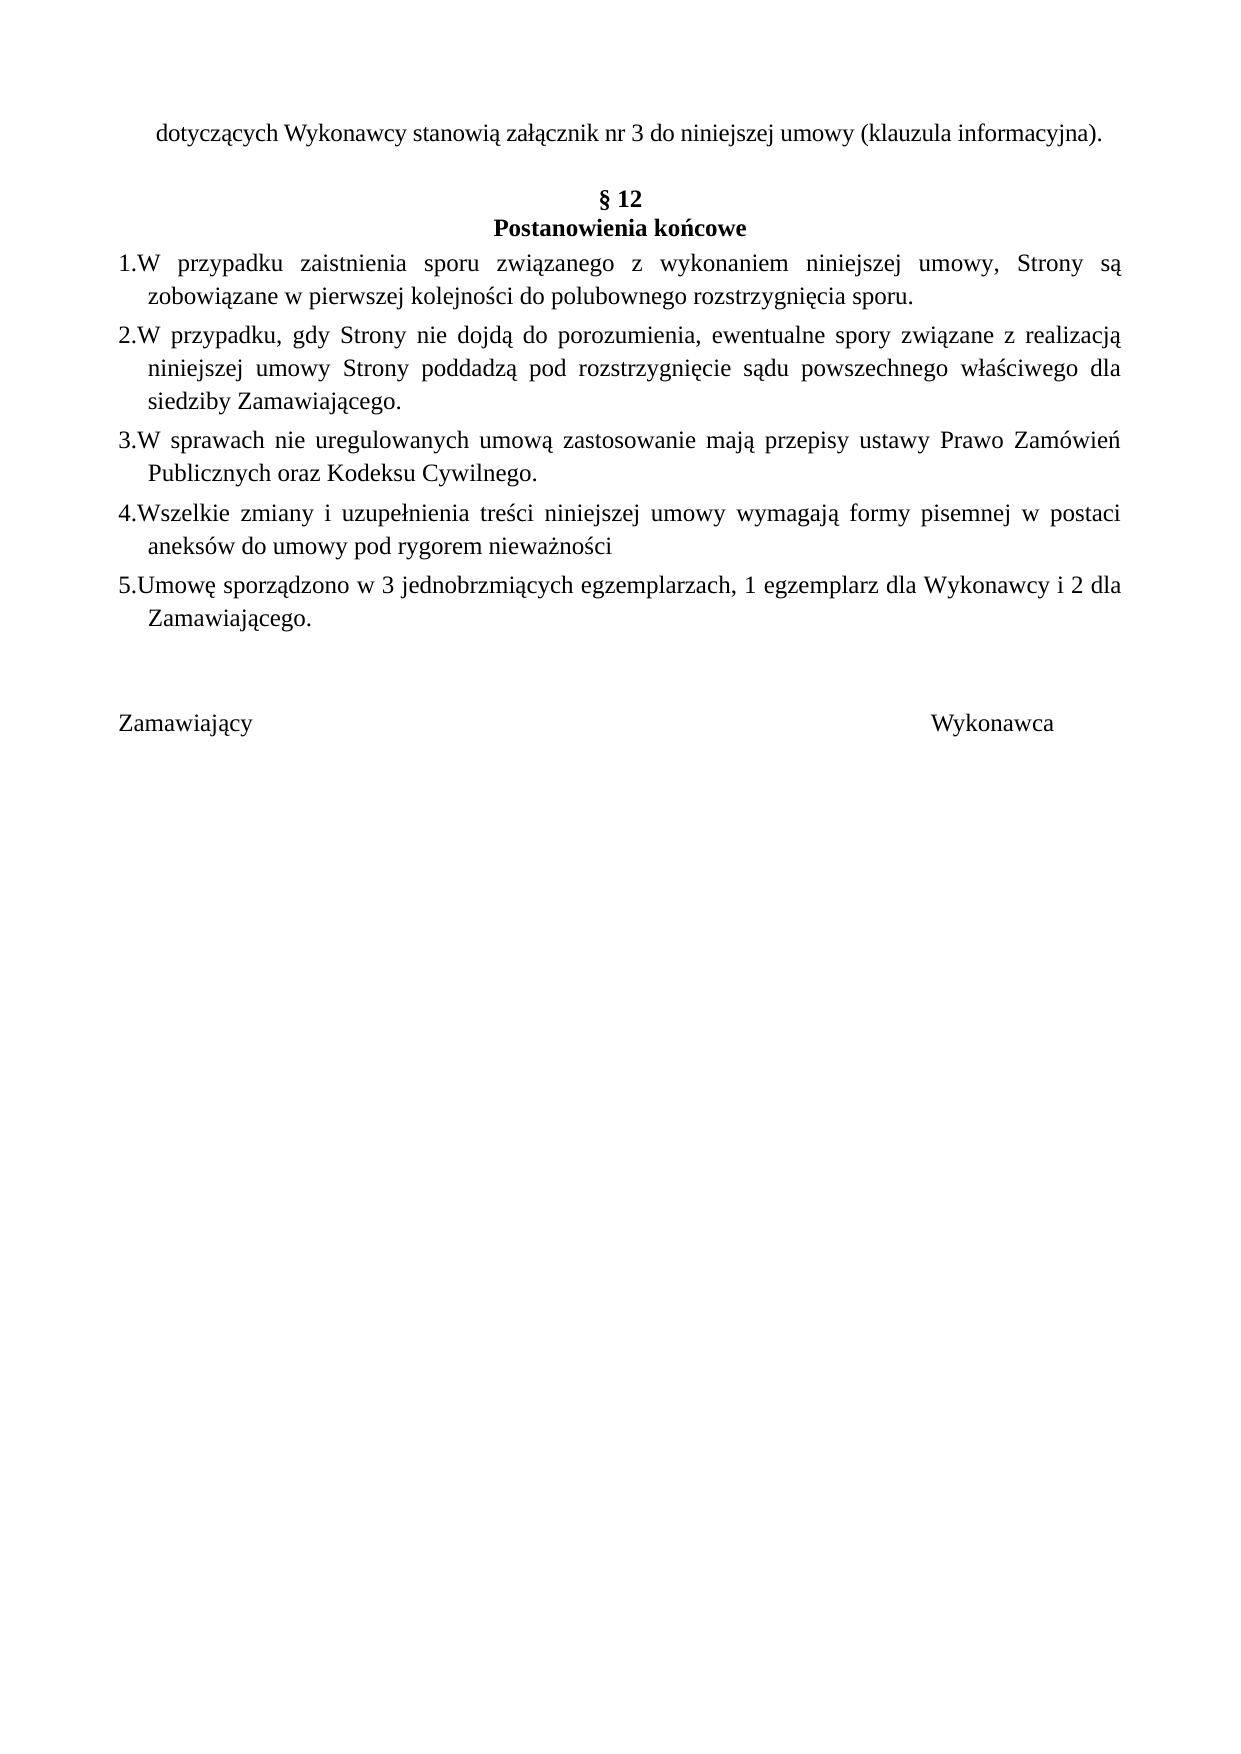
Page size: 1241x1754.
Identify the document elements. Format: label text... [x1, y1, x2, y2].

text § 12 [118, 184, 1122, 213]
text Zamawiający Wykonawca [118, 708, 1122, 737]
list W sprawach nie uregulowanych umową zastosowanie mają przepisy ustawy Prawo Zamówień Publicznych oraz Kodeksu Cywilnego. [118, 426, 1122, 487]
list dotyczących Wykonawcy stanowią załącznik nr 3 do niniejszej umowy (klauzula informacyjna). [118, 118, 1122, 147]
list W przypadku, gdy Strony nie dojdą do porozumienia, ewentualne spory związane z realizacją niniejszej umowy Strony poddadzą pod rozstrzygnięcie sądu powszechnego właściwego dla siedziby Zamawiającego. [118, 320, 1122, 415]
list Wszelkie zmiany i uzupełnienia treści niniejszej umowy wymagają formy pisemnej w postaci aneksów do umowy pod rygorem nieważności [118, 498, 1122, 559]
text Postanowienia końcowe [118, 213, 1122, 242]
list W przypadku zaistnienia sporu związanego z wykonaniem niniejszej umowy, Strony są zobowiązane w pierwszej kolejności do polubownego rozstrzygnięcia sporu. [118, 248, 1122, 310]
list Umowę sporządzono w 3 jednobrzmiących egzemplarzach, 1 egzemplarz dla Wykonawcy i 2 dla Zamawiającego. [118, 570, 1122, 632]
